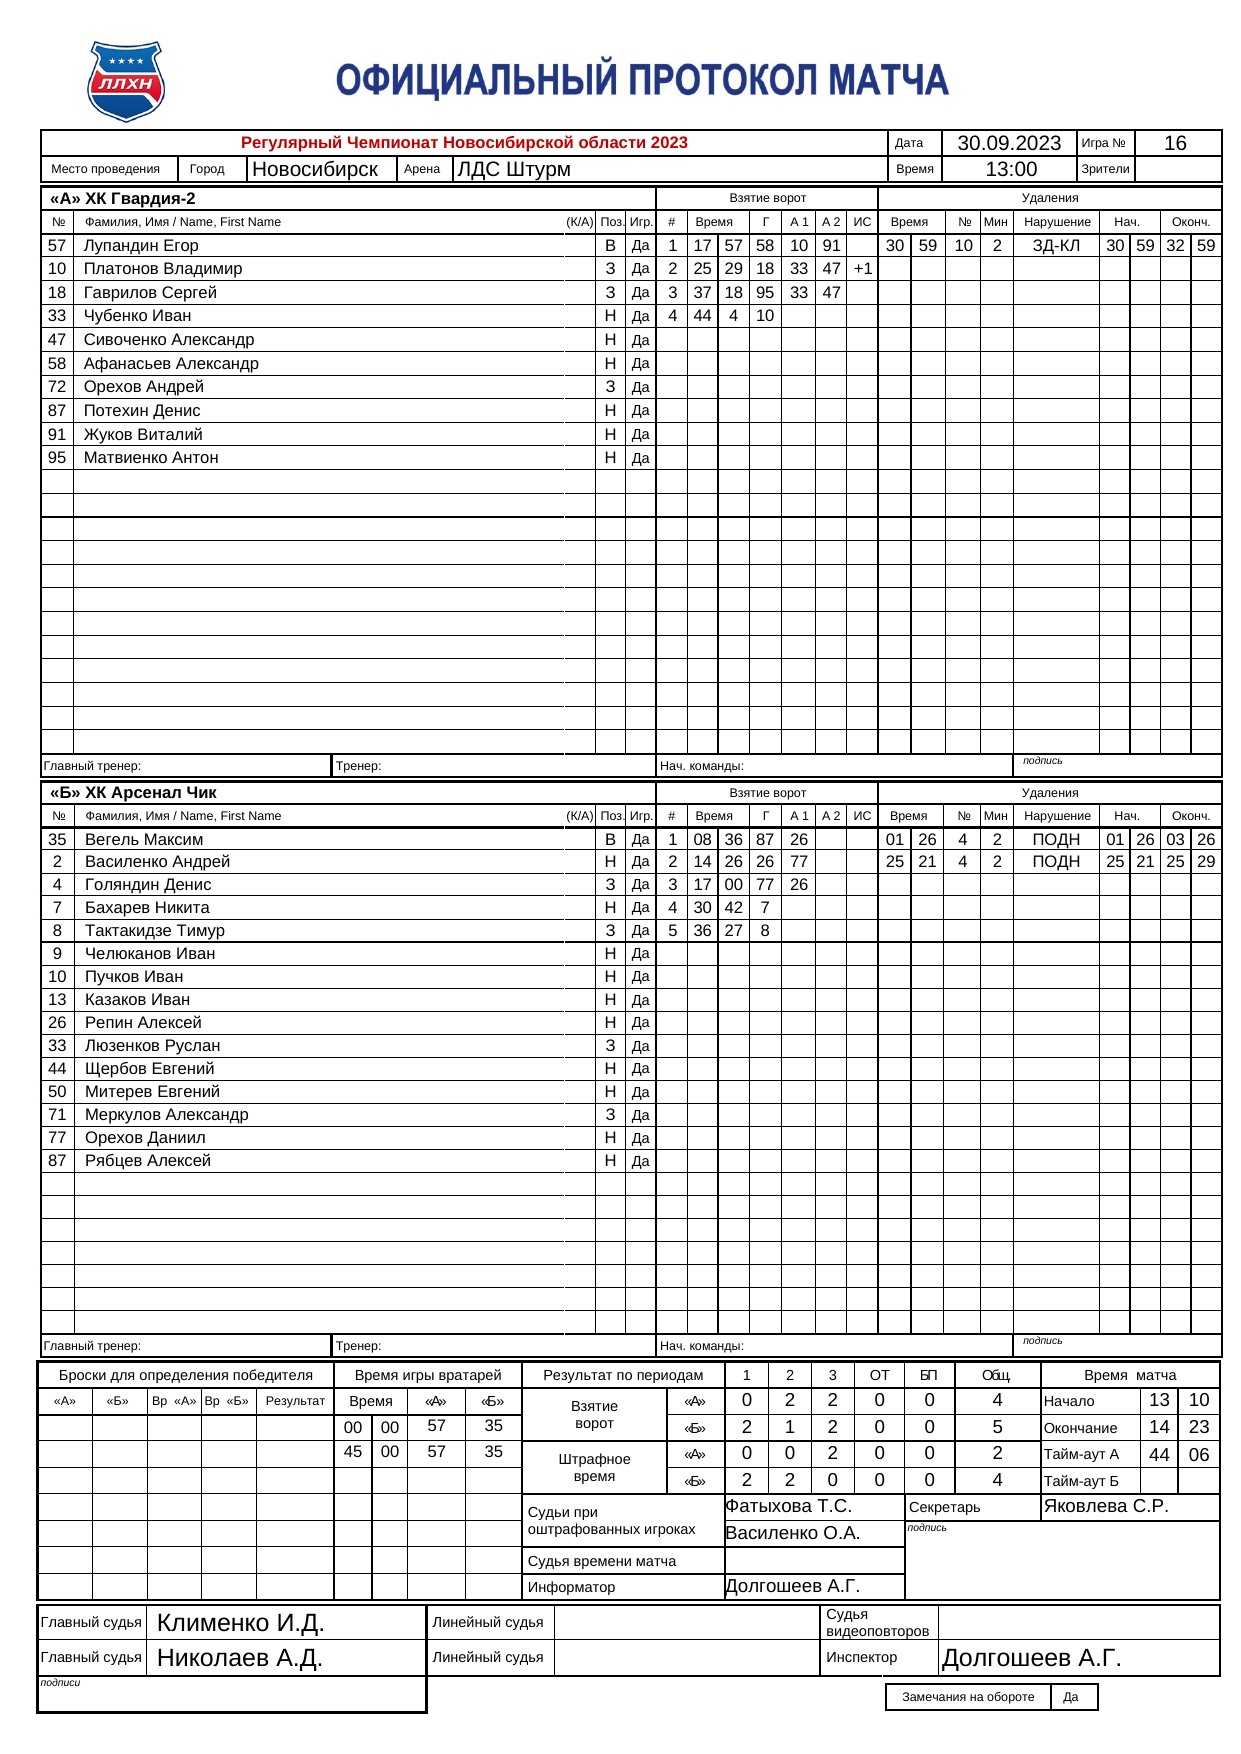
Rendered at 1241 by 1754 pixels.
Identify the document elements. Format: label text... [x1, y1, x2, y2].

table_cell [1100, 659, 1129, 682]
table_cell [879, 352, 910, 374]
table_cell [782, 446, 815, 469]
table_cell [1131, 1058, 1160, 1079]
table_cell [719, 518, 749, 540]
table_cell [1131, 328, 1160, 351]
table_cell [816, 541, 846, 564]
table_cell 95 [750, 281, 781, 303]
table_cell Линейный судья [428, 1606, 554, 1639]
table_cell 59 [912, 235, 945, 256]
table_cell [1100, 1012, 1129, 1033]
table_cell [879, 423, 910, 445]
table_cell [1192, 565, 1221, 587]
table_cell 47 [816, 281, 846, 303]
table_cell Матвиенко Антон [74, 446, 564, 469]
table_cell Да [626, 943, 655, 964]
table_cell [816, 305, 846, 327]
table_cell [816, 518, 846, 540]
table_cell [750, 376, 781, 398]
table_cell 26 [750, 850, 781, 872]
table_cell [1014, 636, 1099, 658]
table_cell 44 [1141, 1441, 1177, 1467]
table_cell [981, 1150, 1013, 1172]
table_cell [565, 328, 595, 351]
table_cell [750, 446, 781, 469]
table_cell [946, 707, 980, 729]
table_cell [1014, 1035, 1099, 1057]
table_cell 77 [42, 1127, 74, 1149]
table_cell [912, 588, 945, 611]
table_cell 13 [42, 989, 74, 1011]
table_cell Пучков Иван [75, 966, 564, 987]
table_cell Штрафное время [523, 1442, 666, 1493]
table_cell [565, 588, 595, 611]
table_cell Щербов Евгений [75, 1058, 564, 1079]
table_cell [879, 1104, 910, 1126]
table_cell 77 [782, 850, 815, 872]
table_cell [1131, 281, 1160, 303]
table_cell [879, 399, 910, 422]
table_cell Н [596, 896, 625, 918]
table_cell [1131, 1288, 1160, 1310]
table_cell 0 [812, 1468, 854, 1493]
table_cell [912, 989, 943, 1011]
table_cell Время [335, 1389, 407, 1413]
table_cell [202, 1547, 256, 1573]
table_cell Н [596, 423, 625, 445]
table_header «Б» ХК Арсенал Чик [42, 783, 655, 803]
table_cell 2 [981, 850, 1013, 872]
table_cell [782, 730, 815, 753]
table_cell [912, 399, 945, 422]
table_cell А 2 [816, 805, 846, 826]
table_cell [74, 565, 564, 587]
table_cell [981, 588, 1013, 611]
table_cell [912, 707, 945, 729]
table_cell [466, 1468, 521, 1493]
table_cell [42, 1173, 74, 1195]
table_cell [782, 470, 815, 493]
table_cell [688, 1265, 717, 1287]
table_cell [626, 1265, 655, 1287]
table_cell 25 [1161, 850, 1190, 872]
table_cell [944, 1242, 980, 1264]
table_cell [981, 281, 1013, 303]
table_cell [626, 1219, 655, 1241]
table_cell [42, 565, 73, 587]
table_cell [847, 989, 877, 1011]
table_cell [657, 376, 687, 398]
table_cell [75, 1242, 564, 1264]
table_cell [944, 1311, 980, 1333]
table_cell 8 [42, 920, 74, 941]
table_cell [847, 850, 877, 872]
table_cell [719, 659, 749, 682]
table_cell [626, 1196, 655, 1218]
table_cell [565, 1242, 595, 1264]
table_cell [879, 376, 910, 398]
table_cell [1014, 1104, 1099, 1126]
table_cell [750, 470, 781, 493]
table_cell [981, 1242, 1013, 1264]
table_cell [565, 1173, 595, 1195]
table_cell 26 [912, 829, 943, 849]
table_cell [626, 659, 655, 682]
table_cell [719, 1104, 749, 1126]
table_cell [42, 707, 73, 729]
table_cell [782, 1058, 815, 1079]
table_cell 44 [688, 305, 717, 327]
table_cell [981, 541, 1013, 564]
table_cell [335, 1521, 371, 1546]
table_cell [847, 518, 877, 540]
table_cell [1100, 305, 1129, 327]
table_cell [688, 1242, 717, 1264]
table_cell [74, 707, 564, 729]
table_cell [782, 305, 815, 327]
table_cell [1014, 1196, 1099, 1218]
table_cell [719, 470, 749, 493]
table_cell [816, 423, 846, 445]
table_cell [202, 1574, 256, 1599]
table_cell [782, 1311, 815, 1333]
table_cell [657, 1035, 687, 1057]
table_cell [596, 1288, 625, 1310]
table_cell [912, 683, 945, 706]
table_cell [657, 1219, 687, 1241]
table_cell [39, 1416, 92, 1440]
table_cell [657, 470, 687, 493]
table_cell [1136, 157, 1221, 181]
table_cell [39, 1441, 92, 1467]
table_cell [202, 1521, 256, 1546]
table_cell [912, 281, 945, 303]
table_cell 26 [42, 1012, 74, 1033]
table_cell [981, 943, 1013, 964]
table_cell [1100, 896, 1129, 918]
table_cell [782, 376, 815, 398]
table_header Результат по периодам [523, 1363, 724, 1387]
table_cell Василенко Андрей [75, 850, 564, 872]
table_cell Г [750, 805, 781, 826]
table_header Дата [889, 131, 941, 155]
table_cell 87 [42, 399, 73, 422]
table_cell [981, 966, 1013, 987]
table_cell [39, 1494, 92, 1520]
table_cell [688, 1104, 717, 1126]
table_cell [944, 1288, 980, 1310]
table_cell Да [626, 281, 655, 303]
table_cell [981, 352, 1013, 374]
table_header Взятие ворот [657, 783, 877, 803]
table_cell [981, 446, 1013, 469]
table_cell [719, 541, 749, 564]
table_cell [981, 1081, 1013, 1103]
table_cell А 2 [816, 211, 846, 233]
table_cell Игр. [626, 805, 655, 826]
table_cell 21 [1131, 850, 1160, 872]
table_cell [148, 1521, 201, 1546]
table_cell «А» [408, 1389, 465, 1413]
table_cell [1161, 874, 1190, 895]
table_cell [944, 1081, 980, 1103]
table_cell [42, 730, 73, 753]
table_cell [981, 707, 1013, 729]
table_cell [879, 565, 910, 587]
table_cell 01 [879, 829, 910, 849]
table_cell [74, 494, 564, 516]
table_cell [257, 1547, 333, 1573]
table_cell [1131, 1104, 1160, 1126]
table_cell [565, 683, 595, 706]
table_cell [1161, 494, 1190, 516]
table_cell [257, 1494, 333, 1520]
table_cell [946, 518, 980, 540]
table_cell Мин [981, 211, 1013, 233]
table_cell 2 [769, 1468, 811, 1493]
table_cell [565, 541, 595, 564]
table_header Броски для определения победителя [39, 1363, 333, 1387]
table_cell [816, 707, 846, 729]
table_cell З [596, 376, 625, 398]
table_cell [1192, 281, 1221, 303]
table_cell [782, 541, 815, 564]
table_cell 4 [657, 896, 687, 918]
table_cell [1131, 966, 1160, 987]
table_cell [1131, 896, 1160, 918]
table_cell [1131, 1012, 1160, 1033]
table_cell [1192, 1058, 1221, 1079]
table_cell [782, 423, 815, 445]
table_cell [1161, 399, 1190, 422]
table_cell [782, 612, 815, 634]
table_header Время игры вратарей [335, 1363, 521, 1387]
table_cell Клименко И.Д. [147, 1606, 425, 1639]
table_cell [1161, 305, 1190, 327]
table_cell ПОДН [1014, 829, 1099, 849]
table_cell [719, 1127, 749, 1149]
table_cell Г [750, 211, 781, 233]
table_cell [946, 541, 980, 564]
table_cell [1014, 659, 1099, 682]
table_cell [981, 730, 1013, 753]
table_cell [1131, 659, 1160, 682]
table_cell 50 [42, 1081, 74, 1103]
table_cell [1100, 1219, 1129, 1241]
table_cell [1192, 1219, 1221, 1241]
table_cell [847, 1242, 877, 1264]
table_cell [657, 352, 687, 374]
table_cell [565, 966, 595, 987]
table_cell [688, 376, 717, 398]
table_cell Да [626, 896, 655, 918]
table_cell [719, 1265, 749, 1287]
table_cell [750, 1035, 781, 1057]
table_cell [946, 328, 980, 351]
table_cell [1100, 874, 1129, 895]
table_cell 87 [750, 829, 781, 849]
table_cell Митерев Евгений [75, 1081, 564, 1103]
table_cell 23 [1179, 1415, 1219, 1440]
table_cell [1192, 1127, 1221, 1149]
table_cell [816, 1265, 846, 1287]
table_cell [981, 1196, 1013, 1218]
table_cell [373, 1468, 407, 1493]
table_cell [596, 1173, 625, 1195]
table_cell [816, 470, 846, 493]
table_cell [782, 399, 815, 422]
table_cell 2 [812, 1389, 854, 1413]
table_cell Взятие ворот [523, 1389, 666, 1440]
table_cell [847, 446, 877, 469]
table_cell [1192, 588, 1221, 611]
table_cell [1131, 257, 1160, 280]
table_cell 0 [855, 1468, 904, 1493]
table_cell [719, 612, 749, 634]
table_cell [1014, 612, 1099, 634]
table_cell [750, 494, 781, 516]
table_cell [816, 1242, 846, 1264]
table_cell [1141, 1468, 1177, 1493]
table_cell [912, 423, 945, 445]
table_cell [944, 989, 980, 1011]
table_cell [726, 1548, 904, 1573]
table_header Общ. [956, 1363, 1040, 1387]
table_cell [946, 423, 980, 445]
table_cell [750, 730, 781, 753]
table_cell «А» [668, 1389, 724, 1413]
table_cell [1014, 352, 1099, 374]
table_cell [1161, 966, 1190, 987]
table_cell [912, 612, 945, 634]
table_cell Да [626, 920, 655, 941]
table_cell [981, 257, 1013, 280]
table_cell [1100, 707, 1129, 729]
table_cell [1192, 1265, 1221, 1287]
table_cell [1131, 305, 1160, 327]
table_cell [719, 1081, 749, 1103]
table_cell [688, 565, 717, 587]
table_cell [847, 1127, 877, 1149]
table_cell [782, 989, 815, 1011]
table_cell [1161, 1173, 1190, 1195]
table_cell 42 [719, 896, 749, 918]
table_cell [1131, 446, 1160, 469]
table_cell [688, 636, 717, 658]
table_cell [688, 1127, 717, 1149]
table_cell [879, 494, 910, 516]
table_cell 4 [944, 850, 980, 872]
table_cell [912, 1127, 943, 1149]
table_header Удаления [879, 783, 1221, 803]
table_cell [946, 470, 980, 493]
table_cell [719, 989, 749, 1011]
table_cell [879, 1127, 910, 1149]
table_cell [912, 636, 945, 658]
table_cell [816, 1150, 846, 1172]
table_cell [1192, 1242, 1221, 1264]
table_cell 4 [956, 1468, 1040, 1493]
table_cell [688, 612, 717, 634]
table_cell [1131, 612, 1160, 634]
table_cell [657, 1104, 687, 1126]
table_cell [1161, 541, 1190, 564]
table_cell [1100, 1288, 1129, 1310]
table_cell [75, 1288, 564, 1310]
table_cell Начало [1042, 1389, 1140, 1413]
table_cell [847, 683, 877, 706]
table_cell Н [596, 446, 625, 469]
table_cell [688, 1173, 717, 1195]
table_cell [202, 1441, 256, 1467]
table_cell [912, 1173, 943, 1195]
table_cell Линейный судья [428, 1640, 554, 1675]
table_cell [626, 518, 655, 540]
table_cell [1014, 874, 1099, 895]
table_cell [782, 1265, 815, 1287]
table_cell [1014, 896, 1099, 918]
table_cell [847, 470, 877, 493]
table_cell [74, 470, 564, 493]
table_cell [816, 1104, 846, 1126]
table_cell [912, 920, 943, 941]
table_header БП [905, 1363, 954, 1387]
table_cell Вр «Б» [202, 1389, 256, 1413]
table_cell А 1 [782, 211, 815, 233]
table_cell [1161, 920, 1190, 941]
table_cell [750, 659, 781, 682]
table_cell [912, 1242, 943, 1264]
table_cell [1100, 565, 1129, 587]
table_cell 14 [688, 850, 717, 872]
table_cell [719, 1058, 749, 1079]
table_cell [944, 943, 980, 964]
table_cell [1014, 305, 1099, 327]
table_cell Фатыхова Т.С. [726, 1495, 904, 1520]
table_cell [42, 1311, 74, 1333]
table_header 1 [726, 1363, 768, 1387]
table_cell 2 [726, 1468, 768, 1493]
table_cell [981, 518, 1013, 540]
table_cell [657, 1242, 687, 1264]
table_cell [912, 352, 945, 374]
table_cell [657, 612, 687, 634]
table_cell Тактакидзе Тимур [75, 920, 564, 941]
table_cell 91 [816, 235, 846, 256]
table_cell [879, 305, 910, 327]
table_cell [719, 1242, 749, 1264]
table_cell [912, 874, 943, 895]
table_cell [782, 1150, 815, 1172]
table_cell [657, 966, 687, 987]
table_cell [1131, 518, 1160, 540]
table_cell 8 [750, 920, 781, 941]
table_header Взятие ворот [657, 188, 877, 209]
table_cell [879, 1081, 910, 1103]
table_cell [1100, 1311, 1129, 1333]
table_cell Платонов Владимир [74, 257, 564, 280]
table_cell [719, 707, 749, 729]
table_cell [847, 896, 877, 918]
table_cell 10 [750, 305, 781, 327]
table_cell Время [879, 211, 945, 233]
table_cell [257, 1441, 333, 1467]
table_cell [847, 659, 877, 682]
table_cell 35 [466, 1416, 521, 1440]
table_cell [1100, 494, 1129, 516]
table_cell Н [596, 1058, 625, 1079]
table_cell [657, 1058, 687, 1079]
table_cell [373, 1547, 407, 1573]
table_cell 25 [688, 257, 717, 280]
table_cell [816, 328, 846, 351]
table_cell [750, 636, 781, 658]
table_cell 2 [657, 257, 687, 280]
table_cell [257, 1416, 333, 1440]
table_cell [1100, 446, 1129, 469]
table_cell [74, 588, 564, 611]
table_cell [1192, 352, 1221, 374]
table_cell [879, 896, 910, 918]
table_cell З [596, 920, 625, 941]
table_cell [816, 1288, 846, 1310]
table_cell Фамилия, Имя / Name, First Name [75, 805, 565, 826]
table_cell [750, 1219, 781, 1241]
table_cell 0 [855, 1442, 904, 1467]
table_cell [1161, 707, 1190, 729]
table_cell [626, 707, 655, 729]
table_cell [565, 1012, 595, 1033]
table_cell [816, 612, 846, 634]
table_cell [596, 1196, 625, 1218]
table_cell [565, 707, 595, 729]
table_cell [782, 518, 815, 540]
table_cell 72 [42, 376, 73, 398]
table_cell [657, 636, 687, 658]
table_cell [148, 1547, 201, 1573]
table_cell [1161, 281, 1190, 303]
table_cell 3 [657, 281, 687, 303]
table_cell [750, 683, 781, 706]
table_cell [782, 328, 815, 351]
table_cell [912, 376, 945, 398]
table_cell (К/А) [565, 211, 595, 233]
table_cell [565, 235, 595, 256]
table_cell [782, 1035, 815, 1057]
table_cell [879, 659, 910, 682]
table_cell 36 [688, 920, 717, 941]
table_cell [657, 1150, 687, 1172]
table_cell [1192, 659, 1221, 682]
table_cell [719, 943, 749, 964]
table_cell 9 [42, 943, 74, 964]
table_cell [847, 730, 877, 753]
table_cell [912, 896, 943, 918]
table_cell [981, 659, 1013, 682]
table_cell Да [626, 376, 655, 398]
table_cell 29 [1192, 850, 1221, 872]
table_cell [657, 399, 687, 422]
table_cell [816, 896, 846, 918]
table_cell [75, 1265, 564, 1287]
table_cell [912, 257, 945, 280]
table_cell 0 [726, 1442, 768, 1467]
table_cell [202, 1494, 256, 1520]
table_cell [1161, 1058, 1190, 1079]
table_cell [1131, 376, 1160, 398]
table_cell [750, 943, 781, 964]
table_cell [1131, 470, 1160, 493]
table_cell [1161, 423, 1190, 445]
table_cell [688, 659, 717, 682]
table_cell [657, 446, 687, 469]
table_cell 18 [719, 281, 749, 303]
table_cell [688, 1219, 717, 1241]
table_cell [750, 966, 781, 987]
table_cell [335, 1494, 371, 1520]
table_cell [565, 1127, 595, 1149]
table_cell Орехов Андрей [74, 376, 564, 398]
table_cell Да [626, 328, 655, 351]
table_cell [335, 1574, 371, 1599]
table_cell [847, 1288, 877, 1310]
table_cell Новосибирск [248, 157, 396, 181]
table_cell [879, 541, 910, 564]
table_cell 17 [688, 235, 717, 256]
table_cell [688, 423, 717, 445]
table_cell [912, 1081, 943, 1103]
table_cell [719, 494, 749, 516]
table_cell ПОДН [1014, 850, 1099, 872]
table_cell [596, 470, 625, 493]
table_cell [816, 1127, 846, 1149]
table_cell [75, 1196, 564, 1218]
table_cell [847, 1311, 877, 1333]
table_cell [816, 730, 846, 753]
table_cell 4 [42, 874, 74, 895]
table_cell [946, 399, 980, 422]
table_cell [657, 1311, 687, 1333]
table_cell [847, 707, 877, 729]
table_header Время матча [1042, 1363, 1219, 1387]
table_cell [408, 1547, 465, 1573]
table_cell «Б» [93, 1389, 147, 1413]
table_cell [42, 588, 73, 611]
table_cell З [596, 874, 625, 895]
table_cell Гаврилов Сергей [74, 281, 564, 303]
table_cell [657, 565, 687, 587]
table_cell 57 [42, 235, 73, 256]
table_cell [657, 423, 687, 445]
table_cell [981, 1219, 1013, 1241]
table_cell 2 [769, 1389, 811, 1413]
table_cell [596, 1219, 625, 1241]
table_cell Главный судья [39, 1640, 146, 1675]
table_cell Да [626, 829, 655, 849]
table_cell [565, 470, 595, 493]
table_cell [816, 1081, 846, 1103]
table_cell Да [626, 399, 655, 422]
table_cell [1192, 943, 1221, 964]
table_cell [1192, 707, 1221, 729]
table_cell [688, 518, 717, 540]
table_cell [565, 920, 595, 941]
table_cell [565, 376, 595, 398]
table_cell [719, 683, 749, 706]
table_cell 26 [719, 850, 749, 872]
table_cell [408, 1468, 465, 1493]
table_cell [257, 1521, 333, 1546]
table_cell [626, 1242, 655, 1264]
table_cell [1161, 1219, 1190, 1241]
table_cell [816, 920, 846, 941]
table_cell [565, 305, 595, 327]
table_cell [1161, 659, 1190, 682]
table_cell [596, 1265, 625, 1287]
table_cell [596, 1242, 625, 1264]
table_cell [750, 1012, 781, 1033]
table_cell [657, 1173, 687, 1195]
table_cell [847, 494, 877, 516]
table_cell [981, 920, 1013, 941]
table_cell [1100, 636, 1129, 658]
table_cell [565, 446, 595, 469]
table_cell 29 [719, 257, 749, 280]
table_cell [1100, 1265, 1129, 1287]
table_cell [1131, 588, 1160, 611]
table_cell [1100, 423, 1129, 445]
table_cell 2 [981, 829, 1013, 849]
table_cell 2 [812, 1415, 854, 1440]
table_cell [816, 352, 846, 374]
table_cell [946, 446, 980, 469]
table_cell [847, 1150, 877, 1172]
table_cell [1131, 399, 1160, 422]
table_cell [1014, 423, 1099, 445]
table_cell [565, 1219, 595, 1241]
table_cell [1131, 494, 1160, 516]
table_cell Сивоченко Александр [74, 328, 564, 351]
table_cell [1100, 989, 1129, 1011]
table_cell [879, 730, 910, 753]
table_cell ЗД-КЛ [1014, 235, 1099, 256]
table_cell [1192, 399, 1221, 422]
table_cell [879, 1219, 910, 1241]
table_cell [688, 1058, 717, 1079]
table_cell Нач. команды: [657, 1335, 1012, 1356]
table_cell [565, 1058, 595, 1079]
table_cell Главный судья [39, 1606, 146, 1639]
table_cell 08 [688, 829, 717, 849]
table_cell Голяндин Денис [75, 874, 564, 895]
table_cell [75, 1219, 564, 1241]
table_cell [946, 588, 980, 611]
table_cell [657, 683, 687, 706]
table_cell [912, 470, 945, 493]
table_cell [912, 659, 945, 682]
table_cell [719, 636, 749, 658]
table_cell 45 [335, 1441, 371, 1467]
table_cell [944, 966, 980, 987]
table_cell [626, 1311, 655, 1333]
table_cell [39, 1574, 92, 1599]
table_cell Тренер: [333, 1335, 655, 1356]
table_cell [565, 829, 595, 849]
table_cell 30 [1100, 235, 1129, 256]
table_cell [565, 1288, 595, 1310]
table_cell [565, 281, 595, 303]
table_cell Арена [398, 157, 452, 181]
table_cell [912, 1265, 943, 1287]
table_cell 00 [719, 874, 749, 895]
table_cell [719, 565, 749, 587]
table_cell [1014, 1127, 1099, 1149]
table_cell 10 [1179, 1389, 1219, 1413]
table_cell [981, 1288, 1013, 1310]
table_cell [1100, 730, 1129, 753]
table_cell [657, 588, 687, 611]
table_cell 32 [1161, 235, 1190, 256]
table_cell 26 [1131, 829, 1160, 849]
table_cell [565, 399, 595, 422]
table_cell [565, 518, 595, 540]
table_cell [981, 1104, 1013, 1126]
table_cell [688, 1196, 717, 1218]
table_cell 33 [42, 1035, 74, 1057]
table_cell [1100, 352, 1129, 374]
table_cell [912, 328, 945, 351]
table_cell [1192, 1012, 1221, 1033]
table_cell [565, 352, 595, 374]
table_cell [1192, 730, 1221, 753]
table_cell [847, 565, 877, 587]
table_cell [565, 257, 595, 280]
table_cell [719, 730, 749, 753]
table_cell [750, 352, 781, 374]
table_cell [657, 518, 687, 540]
table_cell [555, 1640, 819, 1675]
table_cell 2 [981, 235, 1013, 256]
table_cell № [944, 805, 980, 826]
table_cell Люзенков Руслан [75, 1035, 564, 1057]
table_cell 91 [42, 423, 73, 445]
table_cell [1100, 1242, 1129, 1264]
table_cell [816, 659, 846, 682]
table_cell [847, 1012, 877, 1033]
table_cell [1192, 1150, 1221, 1172]
table_cell [912, 494, 945, 516]
table_cell [93, 1468, 147, 1493]
table_cell Рябцев Алексей [75, 1150, 564, 1172]
table_cell 5 [956, 1415, 1040, 1440]
table_cell 47 [42, 328, 73, 351]
table_cell [626, 541, 655, 564]
table_cell [1100, 470, 1129, 493]
table_cell [847, 399, 877, 422]
table_cell Главный тренер: [42, 755, 330, 776]
table_cell [1131, 1311, 1160, 1333]
table_cell [565, 423, 595, 445]
table_cell [981, 376, 1013, 398]
table_cell [847, 1081, 877, 1103]
table_cell Да [626, 1058, 655, 1079]
table_cell [944, 1173, 980, 1195]
table_cell 06 [1179, 1441, 1219, 1467]
table_cell 00 [373, 1441, 407, 1467]
table_cell [912, 446, 945, 469]
table_cell [816, 1173, 846, 1195]
table_cell [39, 1547, 92, 1573]
table_cell [847, 281, 877, 303]
table_cell [74, 636, 564, 658]
table_cell [946, 352, 980, 374]
table_cell [879, 1288, 910, 1310]
table_cell [879, 1242, 910, 1264]
table_cell [946, 565, 980, 587]
table_cell [1192, 446, 1221, 469]
table_cell [1161, 518, 1190, 540]
table_cell [657, 1127, 687, 1149]
table_cell [1100, 376, 1129, 398]
table_cell [750, 989, 781, 1011]
table_cell [939, 1606, 1219, 1639]
table_header 16 [1136, 131, 1221, 155]
table_cell [847, 943, 877, 964]
table_cell [1161, 376, 1190, 398]
table_cell [750, 423, 781, 445]
table_cell 26 [1192, 829, 1221, 849]
table_cell [1131, 636, 1160, 658]
table_cell [1014, 989, 1099, 1011]
table_cell [565, 1311, 595, 1333]
table_cell [719, 423, 749, 445]
table_cell [1179, 1468, 1219, 1493]
table_cell [688, 730, 717, 753]
table_cell З [596, 1035, 625, 1057]
table_cell [750, 612, 781, 634]
table_cell [1161, 1012, 1190, 1033]
table_cell «А» [39, 1389, 92, 1413]
table_cell Судья видеоповторов [821, 1606, 938, 1639]
table_cell 0 [905, 1389, 954, 1413]
table_cell [981, 874, 1013, 895]
table_cell [688, 1012, 717, 1033]
table_cell [816, 874, 846, 895]
table_cell Василенко О.А. [726, 1521, 904, 1546]
table_cell [816, 494, 846, 516]
table_cell Тайм-аут А [1042, 1441, 1140, 1467]
table_cell [42, 1265, 74, 1287]
table_cell [1161, 989, 1190, 1011]
table_cell Информатор [523, 1575, 724, 1599]
table_cell Да [626, 989, 655, 1011]
table_cell [750, 1058, 781, 1079]
table_cell [946, 612, 980, 634]
table_cell +1 [847, 257, 877, 280]
table_cell [1161, 1196, 1190, 1218]
table_cell [1131, 920, 1160, 941]
table_cell [596, 636, 625, 658]
table_cell «Б» [668, 1468, 724, 1493]
table_cell # [657, 211, 687, 233]
table_header «А» ХК Гвардия-2 [42, 188, 655, 209]
table_cell 33 [782, 281, 815, 303]
table_cell [944, 1219, 980, 1241]
table_cell [1192, 1196, 1221, 1218]
table_cell 10 [42, 966, 74, 987]
table_cell [782, 1288, 815, 1310]
table_cell [688, 943, 717, 964]
table_cell [42, 470, 73, 493]
table_cell [1014, 1173, 1099, 1195]
table_cell [981, 423, 1013, 445]
table_cell [1100, 1035, 1129, 1057]
table_cell [946, 659, 980, 682]
table_cell [148, 1494, 201, 1520]
table_cell № [42, 805, 74, 826]
table_cell # [657, 805, 687, 826]
table_cell Да [626, 305, 655, 327]
table_cell [596, 659, 625, 682]
table_cell [1161, 1311, 1190, 1333]
table_cell 36 [719, 829, 749, 849]
table_cell [879, 588, 910, 611]
table_cell [912, 730, 945, 753]
table_cell [912, 1150, 943, 1172]
table_cell [719, 1035, 749, 1057]
table_cell [816, 1035, 846, 1057]
table_cell 5 [657, 920, 687, 941]
table_cell [1192, 1311, 1221, 1333]
table_cell [782, 565, 815, 587]
table_cell [1131, 541, 1160, 564]
table_cell [1014, 281, 1099, 303]
table_cell [944, 896, 980, 918]
table_cell [74, 659, 564, 682]
table_cell [981, 1265, 1013, 1287]
table_cell [1014, 470, 1099, 493]
table_cell [879, 636, 910, 658]
table_cell [750, 1265, 781, 1287]
table_cell 26 [782, 874, 815, 895]
table_cell [93, 1416, 147, 1440]
table_cell ЛДС Штурм [454, 157, 887, 181]
table_cell подписи [39, 1677, 425, 1711]
table_cell [42, 1288, 74, 1310]
table_cell Да [626, 446, 655, 469]
table_cell [1014, 1219, 1099, 1241]
table_cell [879, 707, 910, 729]
table_cell «Б» [668, 1415, 724, 1440]
table_cell [93, 1494, 147, 1520]
table_cell Н [596, 1127, 625, 1149]
table_cell [912, 1288, 943, 1310]
table_cell [565, 659, 595, 682]
table_cell 25 [1100, 850, 1129, 872]
table_cell [1014, 707, 1099, 729]
table_cell 18 [42, 281, 73, 303]
table_cell Главный тренер: [42, 1335, 330, 1356]
table_cell [1161, 352, 1190, 374]
table_cell [1100, 541, 1129, 564]
table_cell 27 [719, 920, 749, 941]
table_cell [912, 943, 943, 964]
table_cell [944, 874, 980, 895]
table_cell 30 [879, 235, 910, 256]
table_cell [1131, 1219, 1160, 1241]
table_cell [879, 943, 910, 964]
table_cell [879, 470, 910, 493]
table_cell Судьи при оштрафованных игроках [523, 1495, 724, 1546]
table_cell 33 [782, 257, 815, 280]
table_header Регулярный Чемпионат Новосибирской области 2023 [42, 131, 887, 155]
table_cell [688, 1035, 717, 1057]
table_cell 00 [373, 1416, 407, 1440]
table_cell [847, 376, 877, 398]
table_cell [879, 874, 910, 895]
table_cell 2 [42, 850, 74, 872]
table_cell [42, 659, 73, 682]
table_cell [782, 1104, 815, 1126]
table_cell [879, 989, 910, 1011]
table_cell [782, 920, 815, 941]
table_cell [148, 1416, 201, 1440]
table_cell В [596, 829, 625, 849]
table_cell [1100, 518, 1129, 540]
table_cell [626, 1288, 655, 1310]
table_cell [1192, 376, 1221, 398]
table_cell [688, 966, 717, 987]
table_cell [782, 1242, 815, 1264]
table_cell [565, 612, 595, 634]
table_cell [879, 1058, 910, 1079]
table_cell Жуков Виталий [74, 423, 564, 445]
table_cell Время [889, 157, 941, 181]
table_cell [1131, 1265, 1160, 1287]
table_cell [688, 989, 717, 1011]
table_cell [202, 1416, 256, 1440]
table_cell [42, 1196, 74, 1218]
table_cell [981, 989, 1013, 1011]
table_cell [1161, 565, 1190, 587]
table_cell [1100, 920, 1129, 941]
table_cell [596, 1311, 625, 1333]
table_cell [1100, 683, 1129, 706]
table_cell [816, 1196, 846, 1218]
table_cell [373, 1494, 407, 1520]
table_cell [596, 518, 625, 540]
table_cell Меркулов Александр [75, 1104, 564, 1126]
table_cell Н [596, 399, 625, 422]
table_cell [944, 1150, 980, 1172]
table_cell [596, 565, 625, 587]
table_cell 26 [782, 829, 815, 849]
table_cell [688, 470, 717, 493]
table_cell Долгошеев А.Г. [726, 1575, 904, 1599]
table_cell 58 [42, 352, 73, 374]
table_cell 01 [1100, 829, 1129, 849]
table_cell «А» [668, 1442, 724, 1467]
table_cell [688, 1081, 717, 1103]
table_cell [1131, 565, 1160, 587]
table_cell Репин Алексей [75, 1012, 564, 1033]
table_cell [816, 989, 846, 1011]
table_cell [847, 966, 877, 987]
table_cell [42, 683, 73, 706]
table_cell [816, 943, 846, 964]
table_cell [816, 1219, 846, 1241]
table_cell [466, 1494, 521, 1520]
table_cell Да [626, 850, 655, 872]
table_cell [148, 1441, 201, 1467]
table_cell [1131, 1173, 1160, 1195]
table_cell [1131, 1035, 1160, 1057]
table_cell [657, 494, 687, 516]
table_cell [565, 1150, 595, 1172]
table_cell [944, 1058, 980, 1079]
table_cell [1192, 896, 1221, 918]
table_cell [879, 446, 910, 469]
table_cell 0 [855, 1389, 904, 1413]
table_cell [1100, 257, 1129, 280]
table_cell 7 [750, 896, 781, 918]
table_cell [626, 636, 655, 658]
table_cell [816, 966, 846, 987]
table_cell [946, 683, 980, 706]
table_cell [93, 1441, 147, 1467]
table_cell Нарушение [1014, 211, 1099, 233]
table_cell Казаков Иван [75, 989, 564, 1011]
table_cell [1100, 1173, 1129, 1195]
table_cell [466, 1521, 521, 1546]
table_cell [42, 541, 73, 564]
table_cell Время [688, 805, 749, 826]
table_cell Инспектор [821, 1640, 938, 1675]
table_cell Лупандин Егор [74, 235, 564, 256]
table_cell [719, 399, 749, 422]
table_cell [719, 1219, 749, 1241]
table_cell [1131, 730, 1160, 753]
table_cell Да [626, 257, 655, 280]
table_cell 3 [657, 874, 687, 895]
table_cell [981, 1173, 1013, 1195]
table_cell [847, 352, 877, 374]
table_cell [657, 943, 687, 964]
table_cell Да [626, 235, 655, 256]
table_cell [1100, 1196, 1129, 1218]
table_cell [42, 1219, 74, 1241]
table_cell [688, 683, 717, 706]
table_cell [1100, 1058, 1129, 1079]
table_cell Секретарь [906, 1495, 1040, 1520]
table_cell [565, 943, 595, 964]
table_cell [944, 1035, 980, 1057]
table_cell Долгошеев А.Г. [939, 1640, 1219, 1675]
table_cell [981, 612, 1013, 634]
table_cell [688, 446, 717, 469]
table_cell [946, 257, 980, 280]
table_cell [816, 829, 846, 849]
table_cell [847, 588, 877, 611]
table_cell [1014, 730, 1099, 753]
table_cell [782, 588, 815, 611]
table_cell [1131, 874, 1160, 895]
table_cell [847, 1104, 877, 1126]
table_cell [1161, 1035, 1190, 1057]
table_cell [946, 281, 980, 303]
table_cell [879, 1265, 910, 1287]
table_cell [981, 636, 1013, 658]
table_cell [565, 896, 595, 918]
table_cell [782, 966, 815, 987]
table_cell 14 [1141, 1415, 1177, 1440]
table_cell [1100, 399, 1129, 422]
table_cell [1192, 541, 1221, 564]
table_cell [1100, 612, 1129, 634]
table_cell [335, 1547, 371, 1573]
table_cell [816, 588, 846, 611]
table_cell [626, 730, 655, 753]
table_cell [750, 707, 781, 729]
table_cell [1014, 446, 1099, 469]
table_cell [565, 730, 595, 753]
table_header 30.09.2023 [943, 131, 1076, 155]
table_cell [1014, 683, 1099, 706]
table_cell 2 [812, 1442, 854, 1467]
table_cell [912, 1035, 943, 1057]
table_cell [719, 446, 749, 469]
table_cell [1192, 518, 1221, 540]
table_cell [750, 1173, 781, 1195]
table_cell Оконч. [1161, 211, 1221, 233]
table_cell [657, 1081, 687, 1103]
table_cell [565, 989, 595, 1011]
table_cell [1131, 989, 1160, 1011]
table_cell [944, 1012, 980, 1033]
table_cell [1014, 1242, 1099, 1264]
table_cell [847, 612, 877, 634]
table_cell 10 [782, 235, 815, 256]
table_cell Да [626, 1035, 655, 1057]
table_cell [1192, 683, 1221, 706]
table_cell [39, 1468, 92, 1493]
table_cell [408, 1574, 465, 1599]
table_cell [657, 730, 687, 753]
table_cell [42, 1242, 74, 1264]
table_header 2 [769, 1363, 811, 1387]
table_cell [719, 588, 749, 611]
table_cell [879, 1196, 910, 1218]
table_cell ИС [847, 805, 877, 826]
table_cell [74, 518, 564, 540]
table_cell 35 [42, 829, 74, 849]
table_cell [1192, 1104, 1221, 1126]
table_cell [657, 1288, 687, 1310]
table_cell [1161, 1288, 1190, 1310]
table_cell [596, 612, 625, 634]
table_cell Поз. [596, 211, 625, 233]
table_cell Вр «А» [148, 1389, 201, 1413]
table_cell 0 [905, 1415, 954, 1440]
table_cell [879, 1012, 910, 1033]
table_cell [565, 494, 595, 516]
table_cell [719, 1150, 749, 1172]
table_cell Тренер: [333, 755, 655, 776]
table_cell [1014, 328, 1099, 351]
table_cell [847, 829, 877, 849]
table_cell [148, 1574, 201, 1599]
table_cell [688, 541, 717, 564]
table_cell [1131, 1081, 1160, 1103]
table_cell [816, 1058, 846, 1079]
table_cell 17 [688, 874, 717, 895]
table_cell [946, 376, 980, 398]
table_cell [1131, 1242, 1160, 1264]
table_cell [847, 1219, 877, 1241]
table_cell Нач. [1100, 805, 1160, 826]
table_cell [847, 1196, 877, 1218]
table_cell [981, 305, 1013, 327]
table_cell [847, 423, 877, 445]
table_cell 0 [905, 1468, 954, 1493]
table_cell [782, 1173, 815, 1195]
table_cell [596, 683, 625, 706]
table_cell Да [626, 423, 655, 445]
table_cell Яковлева С.Р. [1042, 1495, 1219, 1520]
table_cell Оконч. [1161, 805, 1221, 826]
table_cell [335, 1468, 371, 1493]
table_cell [657, 1196, 687, 1218]
table_cell [565, 1196, 595, 1218]
table_cell 4 [719, 305, 749, 327]
table_cell [1100, 966, 1129, 987]
table_cell [719, 1012, 749, 1033]
table_cell [879, 1173, 910, 1195]
table_cell [944, 1104, 980, 1126]
table_cell [1161, 1150, 1190, 1172]
table_cell [981, 1311, 1013, 1333]
table_cell [883, 1677, 1220, 1681]
table_cell 7 [42, 896, 74, 918]
table_cell 03 [1161, 829, 1190, 849]
table_cell [75, 1173, 564, 1195]
table_cell [1161, 470, 1190, 493]
table_cell [1192, 1173, 1221, 1195]
table_cell [750, 1311, 781, 1333]
table_cell Бахарев Никита [75, 896, 564, 918]
table_cell [944, 920, 980, 941]
table_cell [565, 565, 595, 587]
table_cell [719, 376, 749, 398]
table_cell Да [626, 1127, 655, 1149]
table_cell [626, 612, 655, 634]
table_cell Н [596, 1150, 625, 1172]
table_cell [719, 1196, 749, 1218]
table_cell [657, 659, 687, 682]
table_cell [202, 1468, 256, 1493]
table_cell [879, 257, 910, 280]
table_cell [1100, 1150, 1129, 1172]
table_cell [74, 730, 564, 753]
table_cell [596, 541, 625, 564]
table_cell [782, 659, 815, 682]
table_cell [981, 399, 1013, 422]
table_cell [1100, 1081, 1129, 1103]
table_cell [1192, 423, 1221, 445]
table_cell 21 [912, 850, 943, 872]
table_cell З [596, 1104, 625, 1126]
table_cell [879, 328, 910, 351]
table_cell [626, 565, 655, 587]
table_cell Мин [981, 805, 1013, 826]
table_cell [1161, 636, 1190, 658]
table_cell 13:00 [943, 157, 1076, 181]
table_cell 58 [750, 235, 781, 256]
table_cell [1014, 257, 1099, 280]
table_cell Н [596, 328, 625, 351]
table_cell [719, 1173, 749, 1195]
table_cell [912, 1104, 943, 1126]
table_cell [847, 920, 877, 941]
table_cell [750, 1127, 781, 1149]
table_cell [946, 305, 980, 327]
table_cell [782, 1127, 815, 1149]
table_header Удаления [879, 188, 1221, 209]
table_cell [816, 850, 846, 872]
table_cell [944, 1196, 980, 1218]
table_cell [1161, 328, 1190, 351]
table_cell подпись [906, 1522, 1219, 1599]
table_cell 18 [750, 257, 781, 280]
table_cell [782, 1219, 815, 1241]
table_cell [1192, 257, 1221, 280]
picture [5, 28, 1179, 129]
table_cell [39, 1521, 92, 1546]
table_cell [688, 1311, 717, 1333]
table_cell Да [626, 1081, 655, 1103]
table_cell 35 [466, 1441, 521, 1467]
table_cell [750, 565, 781, 587]
table_cell [74, 612, 564, 634]
table_cell Афанасьев Александр [74, 352, 564, 374]
table_cell № [42, 211, 73, 233]
table_cell [1161, 1265, 1190, 1287]
table_cell [879, 920, 910, 941]
table_cell [782, 494, 815, 516]
table_cell Да [626, 874, 655, 895]
table_cell [1161, 1104, 1190, 1126]
table_cell [981, 328, 1013, 351]
table_cell Нач. [1100, 211, 1160, 233]
table_cell [1161, 896, 1190, 918]
table_cell [42, 636, 73, 658]
table_cell Нач. команды: [657, 755, 1012, 776]
table_cell [981, 494, 1013, 516]
table_cell [657, 541, 687, 564]
table_cell А 1 [782, 805, 815, 826]
table_cell [750, 1288, 781, 1310]
table_cell [93, 1521, 147, 1546]
table_cell [1192, 305, 1221, 327]
table_cell [1192, 920, 1221, 941]
table_cell 57 [408, 1416, 465, 1440]
table_cell [847, 1265, 877, 1287]
table_cell [912, 518, 945, 540]
table_cell Тайм-аут Б [1042, 1468, 1140, 1493]
table_cell [1192, 328, 1221, 351]
table_cell [257, 1468, 333, 1493]
table_cell [1014, 565, 1099, 587]
table_cell 71 [42, 1104, 74, 1126]
table_cell [1192, 1035, 1221, 1057]
table_cell [981, 683, 1013, 706]
table_cell [688, 399, 717, 422]
table_cell [596, 707, 625, 729]
table_cell Н [596, 966, 625, 987]
table_cell [626, 1173, 655, 1195]
table_cell [719, 352, 749, 374]
table_cell 1 [657, 829, 687, 849]
table_cell [657, 1012, 687, 1033]
table_cell [719, 1311, 749, 1333]
table_cell [879, 1035, 910, 1057]
table_cell [816, 636, 846, 658]
table_cell 33 [42, 305, 73, 327]
table_cell [1100, 1104, 1129, 1126]
table_cell «Б » [466, 1389, 521, 1413]
table_cell [946, 730, 980, 753]
table_cell [879, 1150, 910, 1172]
table_cell [373, 1521, 407, 1546]
table_cell [1131, 943, 1160, 964]
table_cell [879, 612, 910, 634]
table_cell [1100, 943, 1129, 964]
table_cell [1161, 1081, 1190, 1103]
table_cell [719, 966, 749, 987]
table_cell [466, 1547, 521, 1573]
table_cell [782, 1012, 815, 1033]
table_cell [657, 1265, 687, 1287]
table_cell [1161, 257, 1190, 280]
table_header Да [1052, 1685, 1097, 1709]
table_cell Н [596, 352, 625, 374]
table_cell [74, 541, 564, 564]
table_cell 4 [956, 1389, 1040, 1413]
table_header Игра № [1078, 131, 1134, 155]
table_cell [1014, 943, 1099, 964]
table_cell Окончание [1042, 1415, 1140, 1440]
table_cell [1099, 1682, 1220, 1711]
table_cell [912, 1058, 943, 1079]
table_cell [373, 1574, 407, 1599]
table_cell [782, 1081, 815, 1103]
table_cell [596, 588, 625, 611]
table_cell [1131, 1196, 1160, 1218]
table_header ОТ [855, 1363, 904, 1387]
table_cell [75, 1311, 564, 1333]
table_cell [750, 1081, 781, 1103]
table_cell [688, 1150, 717, 1172]
table_cell [1014, 518, 1099, 540]
table_cell [879, 518, 910, 540]
table_cell [847, 636, 877, 658]
table_cell [1131, 352, 1160, 374]
table_cell [1014, 541, 1099, 564]
table_cell [1014, 1012, 1099, 1033]
table_cell [1161, 1127, 1190, 1149]
table_cell З [596, 257, 625, 280]
table_cell 4 [944, 829, 980, 849]
table_cell [1014, 1288, 1099, 1310]
table_cell 1 [769, 1415, 811, 1440]
table_cell 0 [769, 1442, 811, 1467]
table_cell [565, 636, 595, 658]
table_cell [981, 565, 1013, 587]
table_cell [750, 1150, 781, 1172]
table_cell [750, 1242, 781, 1264]
table_cell Результат [257, 1389, 333, 1413]
table_cell [42, 612, 73, 634]
table_cell Город [179, 157, 246, 181]
table_cell [1192, 966, 1221, 987]
table_cell [946, 494, 980, 516]
table_cell [1192, 1288, 1221, 1310]
table_cell Николаев А.Д. [147, 1640, 425, 1675]
table_cell [816, 565, 846, 587]
table_cell [1161, 588, 1190, 611]
table_cell 95 [42, 446, 73, 469]
table_cell [1131, 707, 1160, 729]
table_cell [782, 352, 815, 374]
table_cell [879, 281, 910, 303]
table_cell [782, 943, 815, 964]
table_cell Н [596, 989, 625, 1011]
table_cell [93, 1547, 147, 1573]
table_cell [1014, 1265, 1099, 1287]
table_cell [688, 494, 717, 516]
table_cell 59 [1131, 235, 1160, 256]
table_cell [1161, 683, 1190, 706]
table_cell [688, 352, 717, 374]
table_cell [626, 683, 655, 706]
table_cell [750, 1104, 781, 1126]
table_cell [816, 376, 846, 398]
table_cell [816, 683, 846, 706]
table_cell [750, 541, 781, 564]
table_cell [408, 1494, 465, 1520]
table_cell Н [596, 1012, 625, 1033]
table_cell 37 [688, 281, 717, 303]
table_cell [1192, 470, 1221, 493]
table_cell [1100, 281, 1129, 303]
table_cell 1 [657, 235, 687, 256]
table_cell З [596, 281, 625, 303]
table_cell 10 [946, 235, 980, 256]
table_cell [555, 1606, 819, 1639]
table_cell [408, 1521, 465, 1546]
table_cell [816, 446, 846, 469]
table_cell [782, 707, 815, 729]
table_cell [1014, 966, 1099, 987]
table_cell [1192, 612, 1221, 634]
table_cell [1161, 1242, 1190, 1264]
table_cell Да [626, 1104, 655, 1126]
table_cell [596, 730, 625, 753]
table_cell [565, 850, 595, 872]
table_cell [42, 494, 73, 516]
table_cell [944, 1265, 980, 1287]
table_cell [750, 1196, 781, 1218]
table_cell [74, 683, 564, 706]
table_cell [750, 588, 781, 611]
table_cell 57 [719, 235, 749, 256]
table_cell подпись [1014, 755, 1221, 776]
table_cell 0 [855, 1415, 904, 1440]
table_cell [750, 328, 781, 351]
table_cell Н [596, 943, 625, 964]
table_cell Зрители [1078, 157, 1134, 181]
table_cell Н [596, 305, 625, 327]
table_cell [626, 470, 655, 493]
table_cell [93, 1574, 147, 1599]
table_cell [847, 1058, 877, 1079]
table_cell [981, 1012, 1013, 1033]
table_cell 87 [42, 1150, 74, 1172]
table_cell [912, 966, 943, 987]
table_cell 30 [688, 896, 717, 918]
table_cell [782, 1196, 815, 1218]
table_cell [1014, 494, 1099, 516]
table_cell 2 [657, 850, 687, 872]
table_cell [688, 707, 717, 729]
table_cell [944, 1127, 980, 1149]
table_cell Орехов Даниил [75, 1127, 564, 1149]
table_cell 59 [1192, 235, 1221, 256]
table_cell Да [626, 1150, 655, 1172]
table_cell [626, 494, 655, 516]
table_cell [1161, 730, 1190, 753]
table_cell 44 [42, 1058, 74, 1079]
table_cell [1192, 989, 1221, 1011]
table_cell [847, 305, 877, 327]
table_cell 2 [956, 1442, 1040, 1467]
table_cell [1192, 874, 1221, 895]
table_cell [847, 1173, 877, 1195]
table_cell 00 [335, 1416, 371, 1440]
table_cell 2 [726, 1415, 768, 1440]
table_cell [428, 1677, 882, 1711]
table_cell 57 [408, 1441, 465, 1467]
table_cell Да [626, 1012, 655, 1033]
table_cell 4 [657, 305, 687, 327]
table_cell № [946, 211, 980, 233]
table_cell [1014, 1081, 1099, 1103]
table_cell Вегель Максим [75, 829, 564, 849]
table_cell [1192, 636, 1221, 658]
table_cell [1014, 399, 1099, 422]
table_cell [1100, 328, 1129, 351]
table_cell [750, 399, 781, 422]
table_cell [981, 1035, 1013, 1057]
table_cell Фамилия, Имя / Name, First Name [74, 211, 565, 233]
table_cell [782, 683, 815, 706]
table_cell [816, 1311, 846, 1333]
table_cell Н [596, 1081, 625, 1103]
table_cell [1014, 1058, 1099, 1079]
table_cell [688, 1288, 717, 1310]
table_cell [912, 1196, 943, 1218]
table_cell Время [879, 805, 943, 826]
table_cell [1014, 920, 1099, 941]
table_cell [1161, 446, 1190, 469]
table_cell 10 [42, 257, 73, 280]
table_cell 0 [905, 1442, 954, 1467]
table_cell [847, 235, 877, 256]
table_cell [596, 494, 625, 516]
table_header 3 [812, 1363, 854, 1387]
table_cell [565, 1265, 595, 1287]
table_cell ИС [847, 211, 877, 233]
table_cell [981, 1127, 1013, 1149]
table_cell [847, 1035, 877, 1057]
table_cell [1161, 612, 1190, 634]
table_cell Поз. [596, 805, 625, 826]
table_cell [750, 518, 781, 540]
table_cell [1131, 423, 1160, 445]
table_cell Судья времени матча [523, 1548, 724, 1573]
table_cell [565, 1104, 595, 1126]
table_cell [1014, 376, 1099, 398]
table_cell [257, 1574, 333, 1599]
table_cell [912, 565, 945, 587]
table_cell [466, 1574, 521, 1599]
table_cell [719, 328, 749, 351]
table_cell [1192, 1081, 1221, 1103]
table_cell [1131, 1150, 1160, 1172]
table_cell [148, 1468, 201, 1493]
table_cell [847, 541, 877, 564]
table_cell [847, 328, 877, 351]
table_cell [912, 1012, 943, 1033]
table_cell В [596, 235, 625, 256]
table_cell 77 [750, 874, 781, 895]
table_cell [1014, 1150, 1099, 1172]
table_cell Игр. [626, 211, 655, 233]
table_cell Челюканов Иван [75, 943, 564, 964]
table_cell Да [626, 352, 655, 374]
table_cell (К/А) [565, 805, 595, 826]
table_cell [626, 588, 655, 611]
table_cell 13 [1141, 1389, 1177, 1413]
table_cell Н [596, 850, 625, 872]
table_cell Время [688, 211, 749, 233]
table_cell 0 [726, 1389, 768, 1413]
table_cell подпись [1014, 1335, 1221, 1356]
table_cell [912, 1219, 943, 1241]
table_cell [42, 518, 73, 540]
table_cell [719, 1288, 749, 1310]
table_cell [981, 1058, 1013, 1079]
table_cell Место проведения [42, 157, 177, 181]
table_cell [1192, 494, 1221, 516]
table_cell [565, 874, 595, 895]
table_cell [1131, 1127, 1160, 1149]
table_cell [565, 1081, 595, 1103]
table_cell [879, 683, 910, 706]
table_header Замечания на обороте [887, 1685, 1050, 1709]
table_cell [1100, 588, 1129, 611]
table_cell [1131, 683, 1160, 706]
table_cell Да [626, 966, 655, 987]
table_cell [657, 328, 687, 351]
table_cell [816, 399, 846, 422]
table_cell [946, 636, 980, 658]
table_cell [1014, 1311, 1099, 1333]
table_cell [912, 305, 945, 327]
table_cell [688, 588, 717, 611]
table_cell [879, 1311, 910, 1333]
table_cell [565, 1035, 595, 1057]
table_cell 47 [816, 257, 846, 280]
table_cell 25 [879, 850, 910, 872]
table_cell [657, 989, 687, 1011]
table_cell [657, 707, 687, 729]
table_cell [782, 636, 815, 658]
table_cell [879, 966, 910, 987]
table_cell [1014, 588, 1099, 611]
table_cell [688, 328, 717, 351]
table_cell Чубенко Иван [74, 305, 564, 327]
table_cell [1161, 943, 1190, 964]
table_cell Нарушение [1014, 805, 1099, 826]
table_cell [847, 874, 877, 895]
table_cell [981, 470, 1013, 493]
table_cell [981, 896, 1013, 918]
table_cell [1100, 1127, 1129, 1149]
table_cell Потехин Денис [74, 399, 564, 422]
table_cell [912, 541, 945, 564]
table_cell [912, 1311, 943, 1333]
table_cell [816, 1012, 846, 1033]
table_cell [782, 896, 815, 918]
